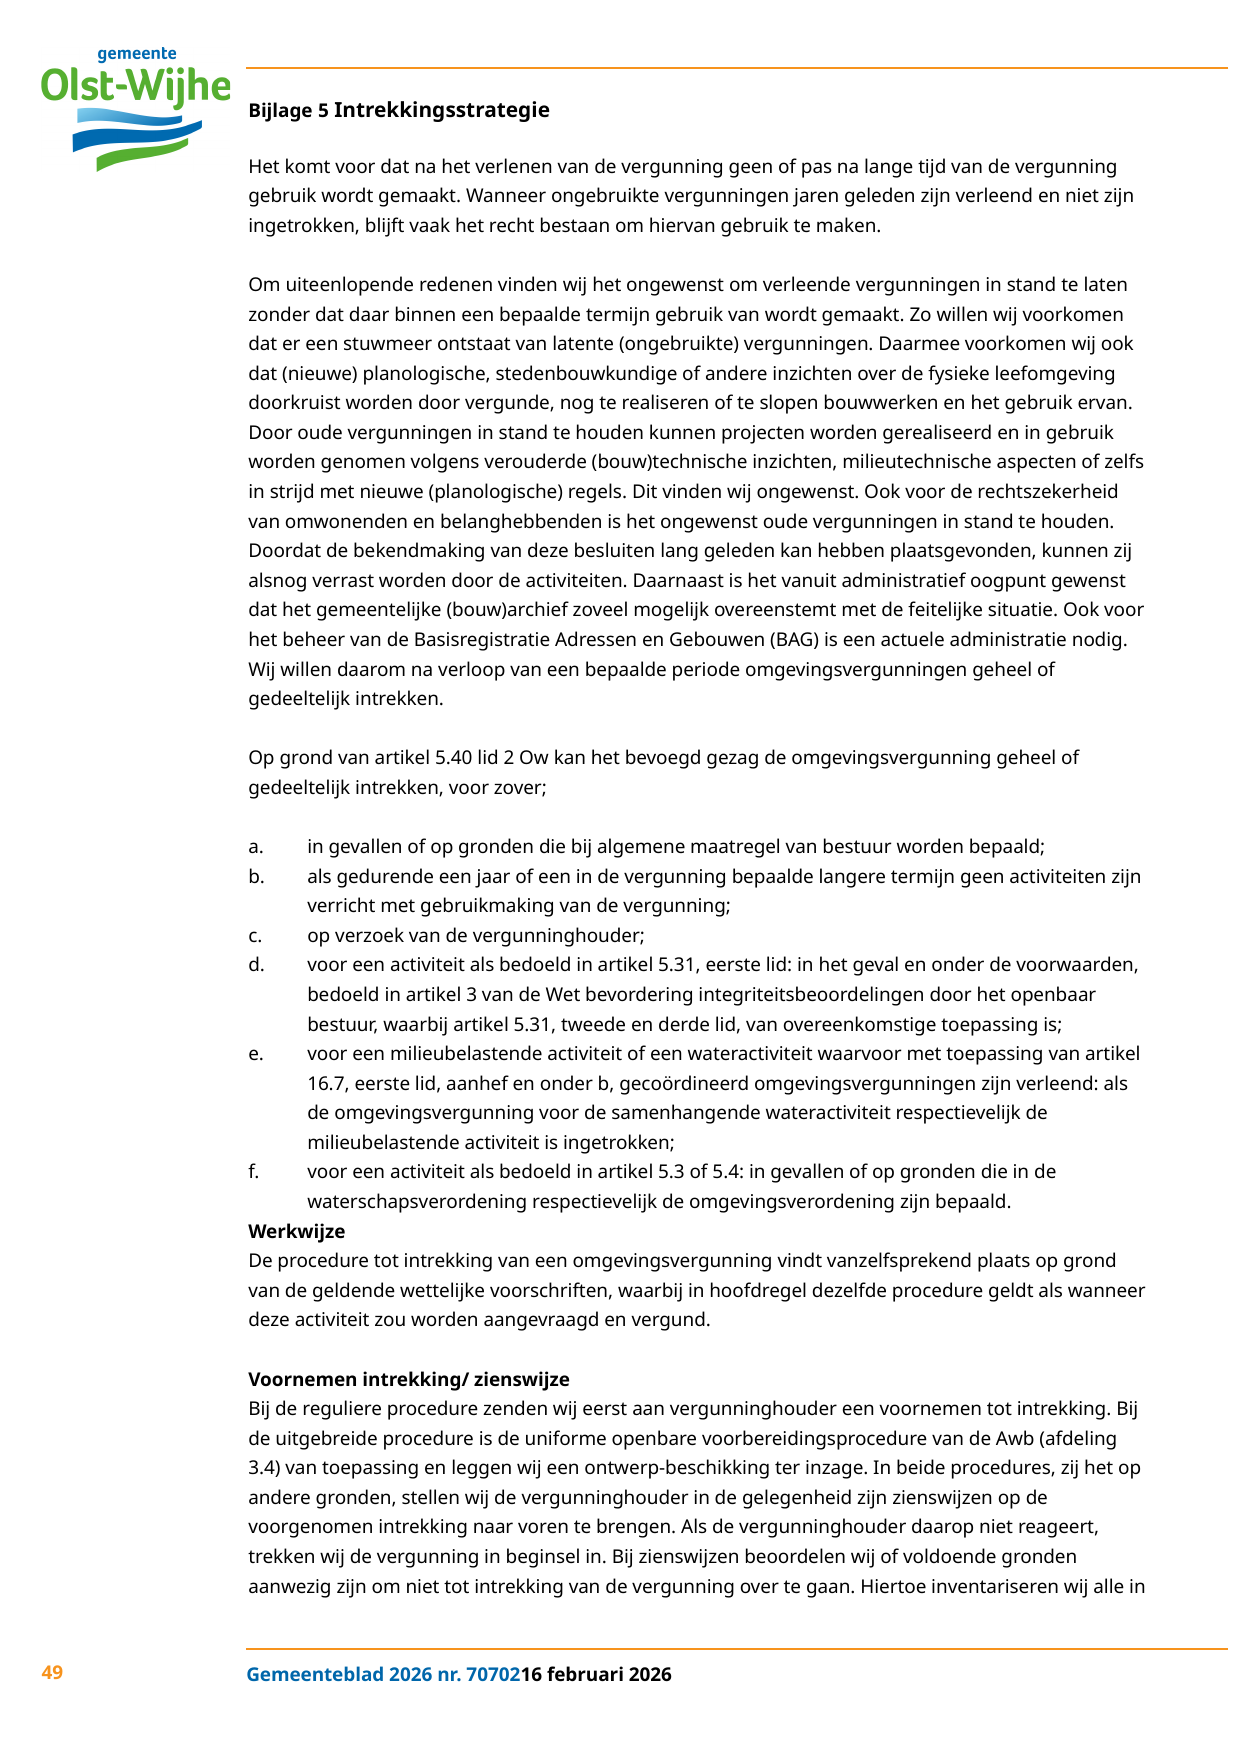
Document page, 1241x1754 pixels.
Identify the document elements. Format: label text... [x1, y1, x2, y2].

list als gedurende een jaar of een in de vergunning bepaalde langere termijn geen activiteiten zijn verricht met gebruikmaking van de vergunning; [248, 863, 1152, 918]
text Bij de reguliere procedure zenden wij eerst aan vergunninghouder een voornemen tot intrekking. Bij de uitgebreide procedure is de uniforme openbare voorbereidingsprocedure van de Awb (afdeling 3.4) van toepassing en leggen wij een ontwerp-beschikking ter inzage. In beide procedures, zij het op andere gronden, stellen wij de vergunninghouder in de gelegenheid zijn zienswijzen op de voorgenomen intrekking naar voren te brengen. Als de vergunninghouder daarop niet reageert, trekken wij de vergunning in beginsel in. Bij zienswijzen beoordelen wij of voldoende gronden aanwezig zijn om niet tot intrekking van de vergunning over te gaan. Hiertoe inventariseren wij alle in [248, 1395, 1152, 1599]
text Werkwijze [248, 1218, 1152, 1244]
text De procedure tot intrekking van een omgevingsvergunning vindt vanzelfsprekend plaats op grond van de geldende wettelijke voorschriften, waarbij in hoofdregel dezelfde procedure geldt als wanneer deze activiteit zou worden aangevraagd en vergund. [248, 1247, 1152, 1332]
picture [41, 47, 231, 172]
list voor een activiteit als bedoeld in artikel 5.3 of 5.4: in gevallen of op gronden die in de waterschapsverordening respectievelijk de omgevingsverordening zijn bepaald. [248, 1159, 1152, 1214]
text Op grond van artikel 5.40 lid 2 Ow kan het bevoegd gezag de omgevingsvergunning geheel of gedeeltelijk intrekken, voor zover; [248, 744, 1152, 800]
list voor een milieubelastende activiteit of een wateractiviteit waarvoor met toepassing van artikel 16.7, eerste lid, aanhef en onder b, gecoördineerd omgevingsvergunningen zijn verleend: als de omgevingsvergunning voor de samenhangende wateractiviteit respectievelijk de milieubelastende activiteit is ingetrokken; [248, 1040, 1152, 1155]
text Het komt voor dat na het verlenen van de vergunning geen of pas na lange tijd van de vergunning gebruik wordt gemaakt. Wanneer ongebruikte vergunningen jaren geleden zijn verleend en niet zijn ingetrokken, blijft vaak het recht bestaan om hiervan gebruik te maken. [248, 153, 1152, 238]
text Bijlage 5 Intrekkingsstrategie [248, 95, 1152, 123]
list op verzoek van de vergunninghouder; [248, 922, 1152, 948]
list in gevallen of op gronden die bij algemene maatregel van bestuur worden bepaald; [248, 833, 1152, 859]
list voor een activiteit als bedoeld in artikel 5.31, eerste lid: in het geval en onder de voorwaarden, bedoeld in artikel 3 van de Wet bevordering integriteitsbeoordelingen door het openbaar bestuur, waarbij artikel 5.31, tweede en derde lid, van overeenkomstige toepassing is; [248, 952, 1152, 1037]
text Voornemen intrekking/ zienswijze [248, 1366, 1152, 1392]
text Om uiteenlopende redenen vinden wij het ongewenst om verleende vergunningen in stand te laten zonder dat daar binnen een bepaalde termijn gebruik van wordt gemaakt. Zo willen wij voorkomen dat er een stuwmeer ontstaat van latente (ongebruikte) vergunningen. Daarmee voorkomen wij ook dat (nieuwe) planologische, stedenbouwkundige of andere inzichten over de fysieke leefomgeving doorkruist worden door vergunde, nog te realiseren of te slopen bouwwerken en het gebruik ervan. Door oude vergunningen in stand te houden kunnen projecten worden gerealiseerd en in gebruik worden genomen volgens verouderde (bouw)technische inzichten, milieutechnische aspecten of zelfs in strijd met nieuwe (planologische) regels. Dit vinden wij ongewenst. Ook voor de rechtszekerheid van omwonenden en belanghebbenden is het ongewenst oude vergunningen in stand te houden. Doordat de bekendmaking van deze besluiten lang geleden kan hebben plaatsgevonden, kunnen zij alsnog verrast worden door de activiteiten. Daarnaast is het vanuit administratief oogpunt gewenst dat het gemeentelijke (bouw)archief zoveel mogelijk overeenstemt met de feitelijke situatie. Ook voor het beheer van de Basisregistratie Adressen en Gebouwen (BAG) is een actuele administratie nodig. Wij willen daarom na verloop van een bepaalde periode omgevingsvergunningen geheel of gedeeltelijk intrekken. [248, 271, 1152, 711]
